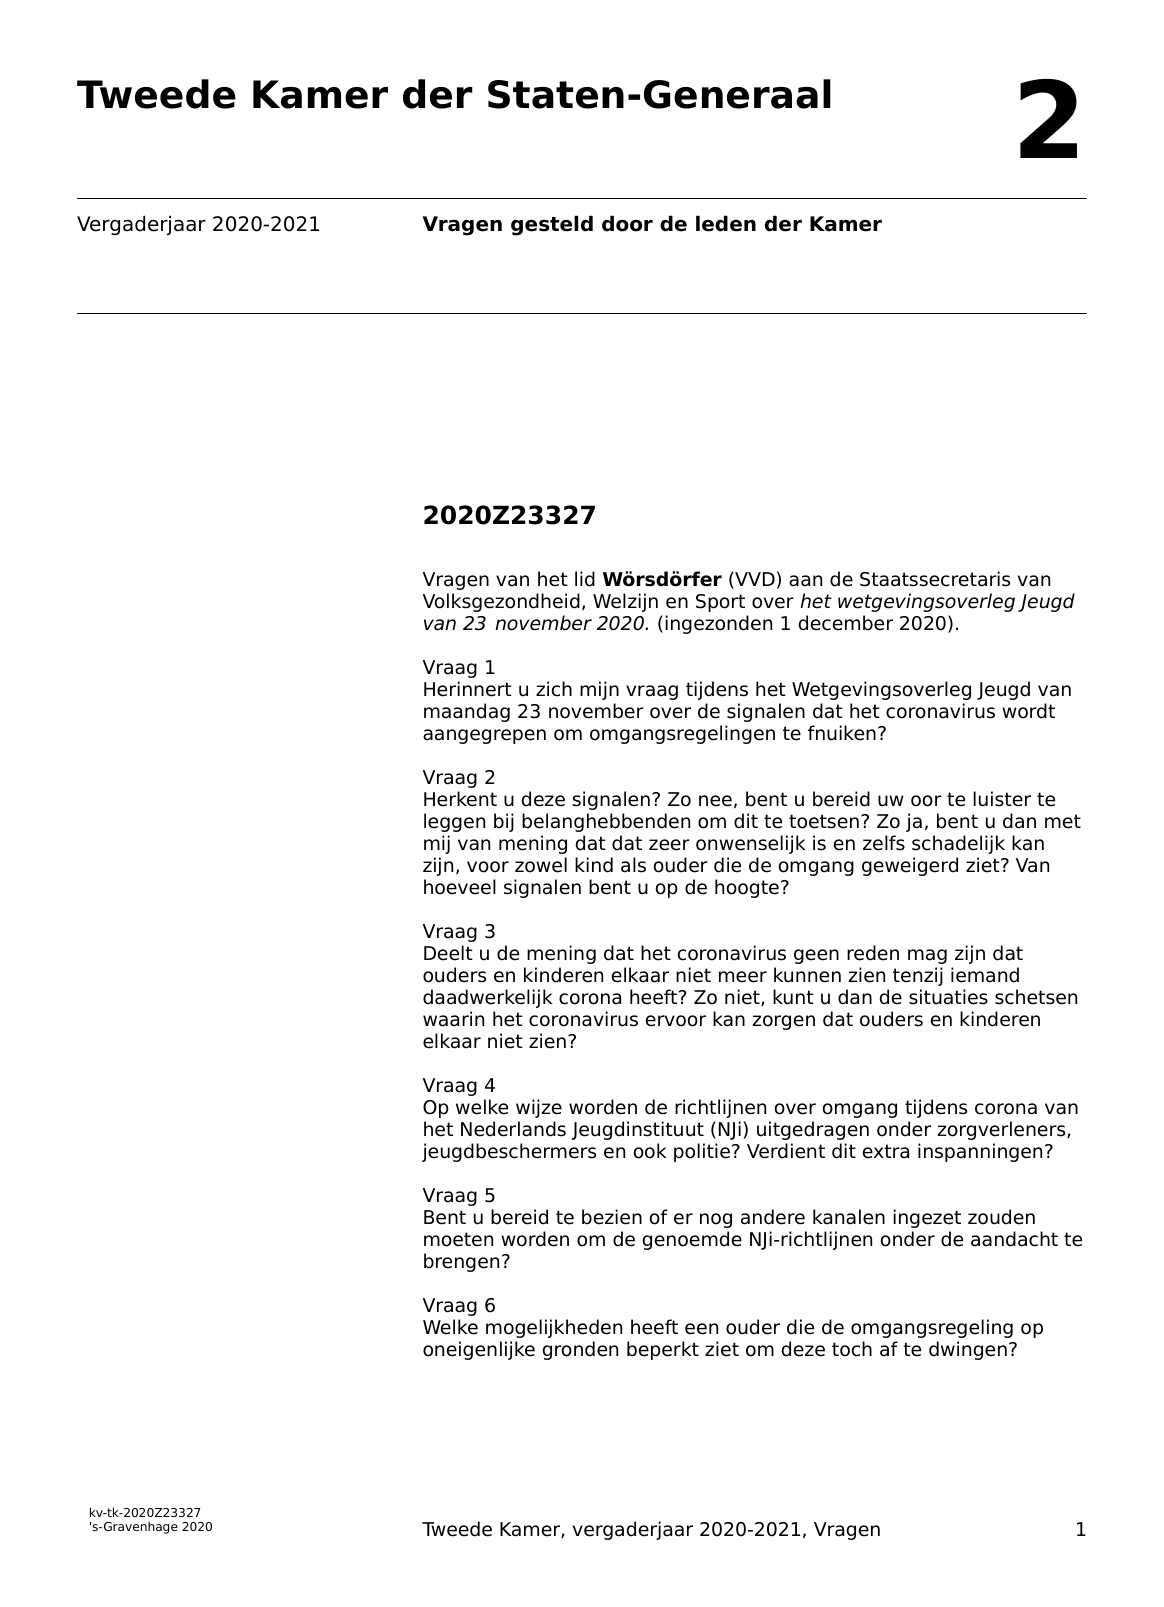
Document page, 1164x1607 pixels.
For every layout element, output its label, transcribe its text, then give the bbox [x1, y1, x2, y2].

text 2020Z23327 [422, 501, 1087, 531]
text Vragen van het lid Wörsdörfer (VVD) aan de Staatssecretaris van Volksgezondheid, Welzijn en Sport over het wetgevingsoverleg Jeugd van 23 november 2020. (ingezonden 1 december 2020). [422, 569, 1087, 635]
table_header 2 [886, 59, 1087, 198]
text Vraag 4 [422, 1075, 1087, 1097]
table_header Tweede Kamer der Staten-Generaal [77, 59, 886, 198]
table_cell Vergaderjaar 2020-2021 [77, 199, 422, 313]
text kv-tk-2020Z23327 [88, 1506, 323, 1520]
text Vraag 3 [422, 921, 1087, 943]
text Welke mogelijkheden heeft een ouder die de omgangsregeling op oneigenlijke gronden beperkt ziet om deze toch af te dwingen? [422, 1317, 1087, 1361]
text Vraag 1 [422, 657, 1087, 679]
text Vraag 6 [422, 1295, 1087, 1317]
text Deelt u de mening dat het coronavirus geen reden mag zijn dat ouders en kinderen elkaar niet meer kunnen zien tenzij iemand daadwerkelijk corona heeft? Zo niet, kunt u dan de situaties schetsen waarin het coronavirus ervoor kan zorgen dat ouders en kinderen elkaar niet zien? [422, 943, 1087, 1053]
text Herinnert u zich mijn vraag tijdens het Wetgevingsoverleg Jeugd van maandag 23 november over de signalen dat het coronavirus wordt aangegrepen om omgangsregelingen te fnuiken? [422, 679, 1087, 745]
text Op welke wijze worden de richtlijnen over omgang tijdens corona van het Nederlands Jeugdinstituut (NJi) uitgedragen onder zorgverleners, jeugdbeschermers en ook politie? Verdient dit extra inspanningen? [422, 1097, 1087, 1163]
text 's-Gravenhage 2020 [88, 1520, 323, 1534]
text Vraag 2 [422, 767, 1087, 789]
text Herkent u deze signalen? Zo nee, bent u bereid uw oor te luister te leggen bij belanghebbenden om dit te toetsen? Zo ja, bent u dan met mij van mening dat dat zeer onwenselijk is en zelfs schadelijk kan zijn, voor zowel kind als ouder die de omgang geweigerd ziet? Van hoeveel signalen bent u op de hoogte? [422, 789, 1087, 899]
table_cell Vragen gesteld door de leden der Kamer [422, 199, 1087, 313]
text Bent u bereid te bezien of er nog andere kanalen ingezet zouden moeten worden om de genoemde NJi-richtlijnen onder de aandacht te brengen? [422, 1207, 1087, 1273]
text Vraag 5 [422, 1185, 1087, 1207]
